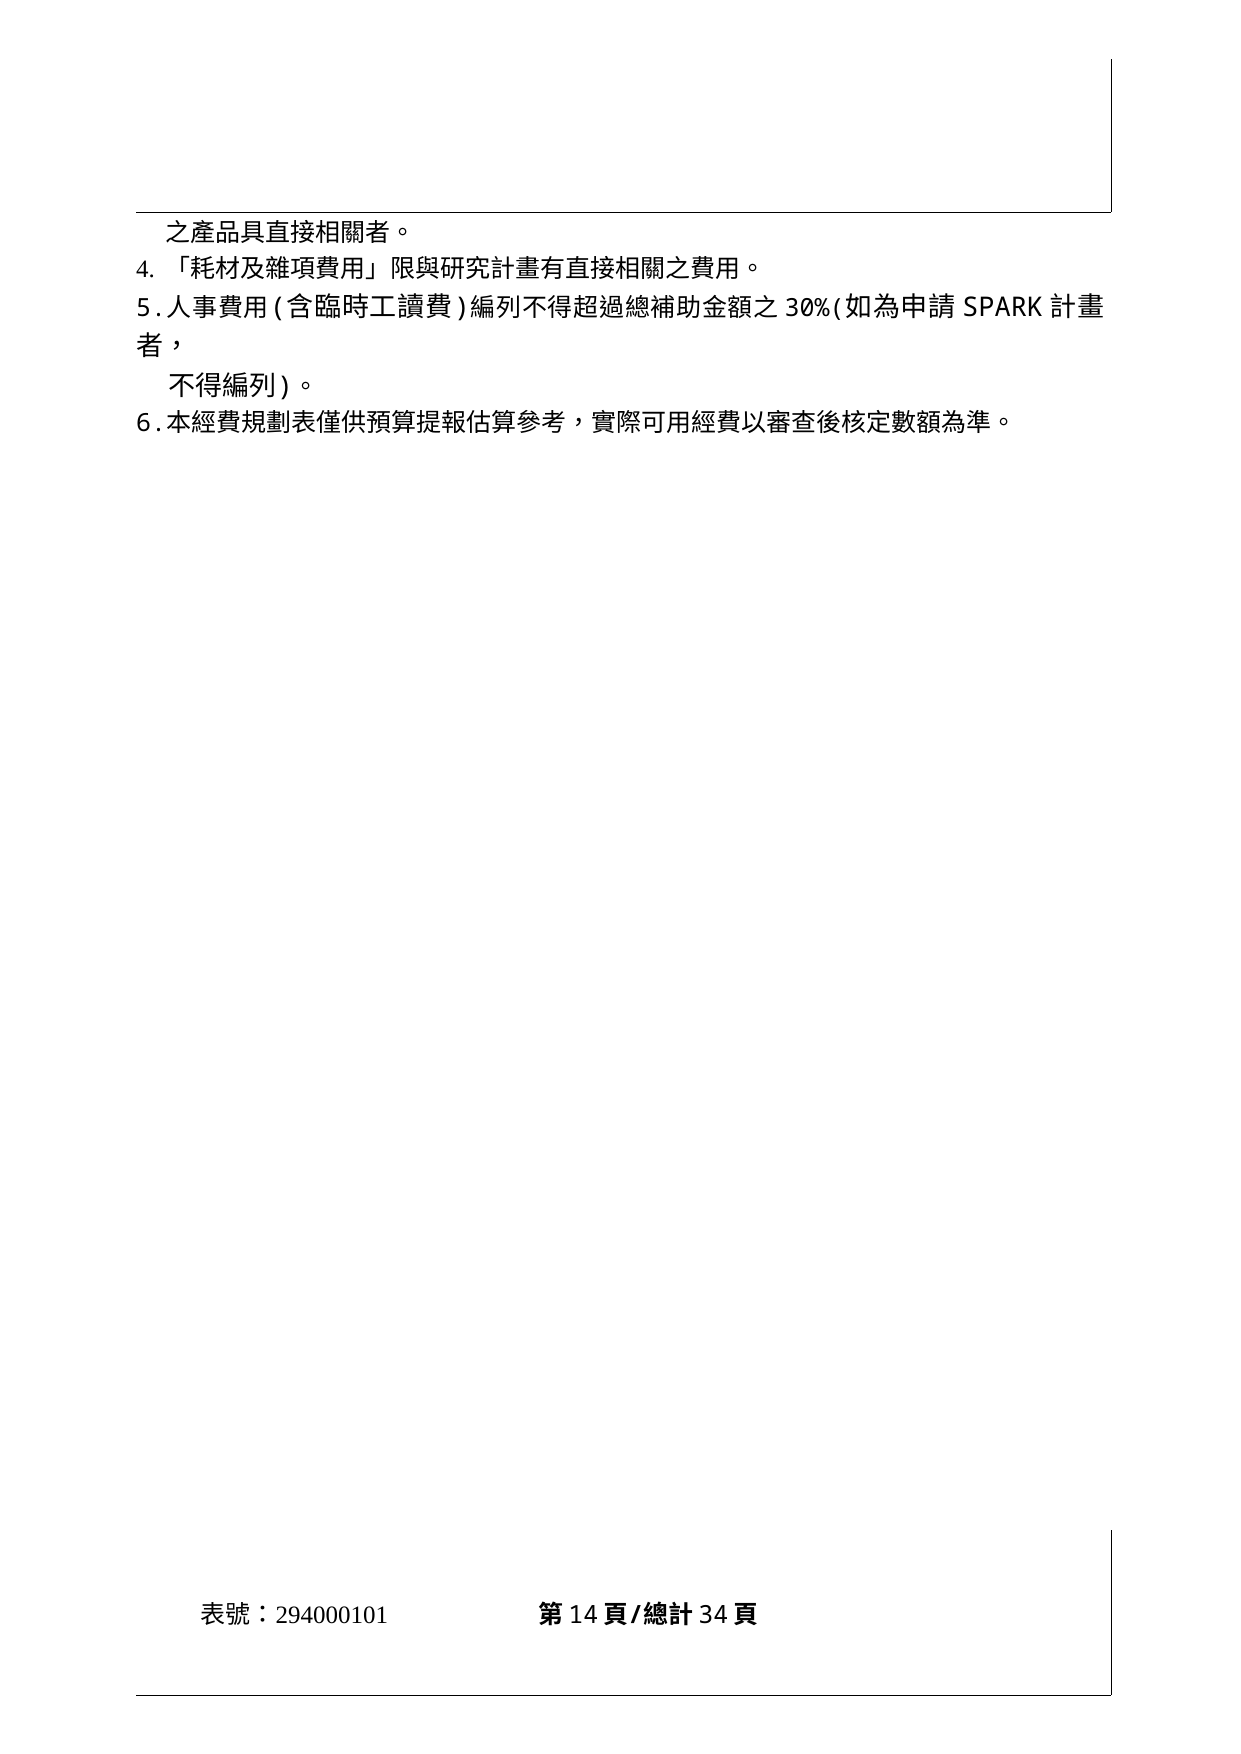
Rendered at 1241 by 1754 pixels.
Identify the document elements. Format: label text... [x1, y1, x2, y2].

text 5.人事費用(含臨時工讀費)編列不得超過總補助金額之30%(如為申請SPARK計畫者， [136, 285, 1104, 363]
text 不得編列)。 [136, 363, 1104, 403]
text 6.本經費規劃表僅供預算提報估算參考，實際可用經費以審查後核定數額為準。 [136, 403, 1104, 439]
list 之產品具直接相關者。 [136, 212, 1104, 248]
list 「耗材及雜項費用」限與研究計畫有直接相關之費用。 [136, 248, 1104, 285]
